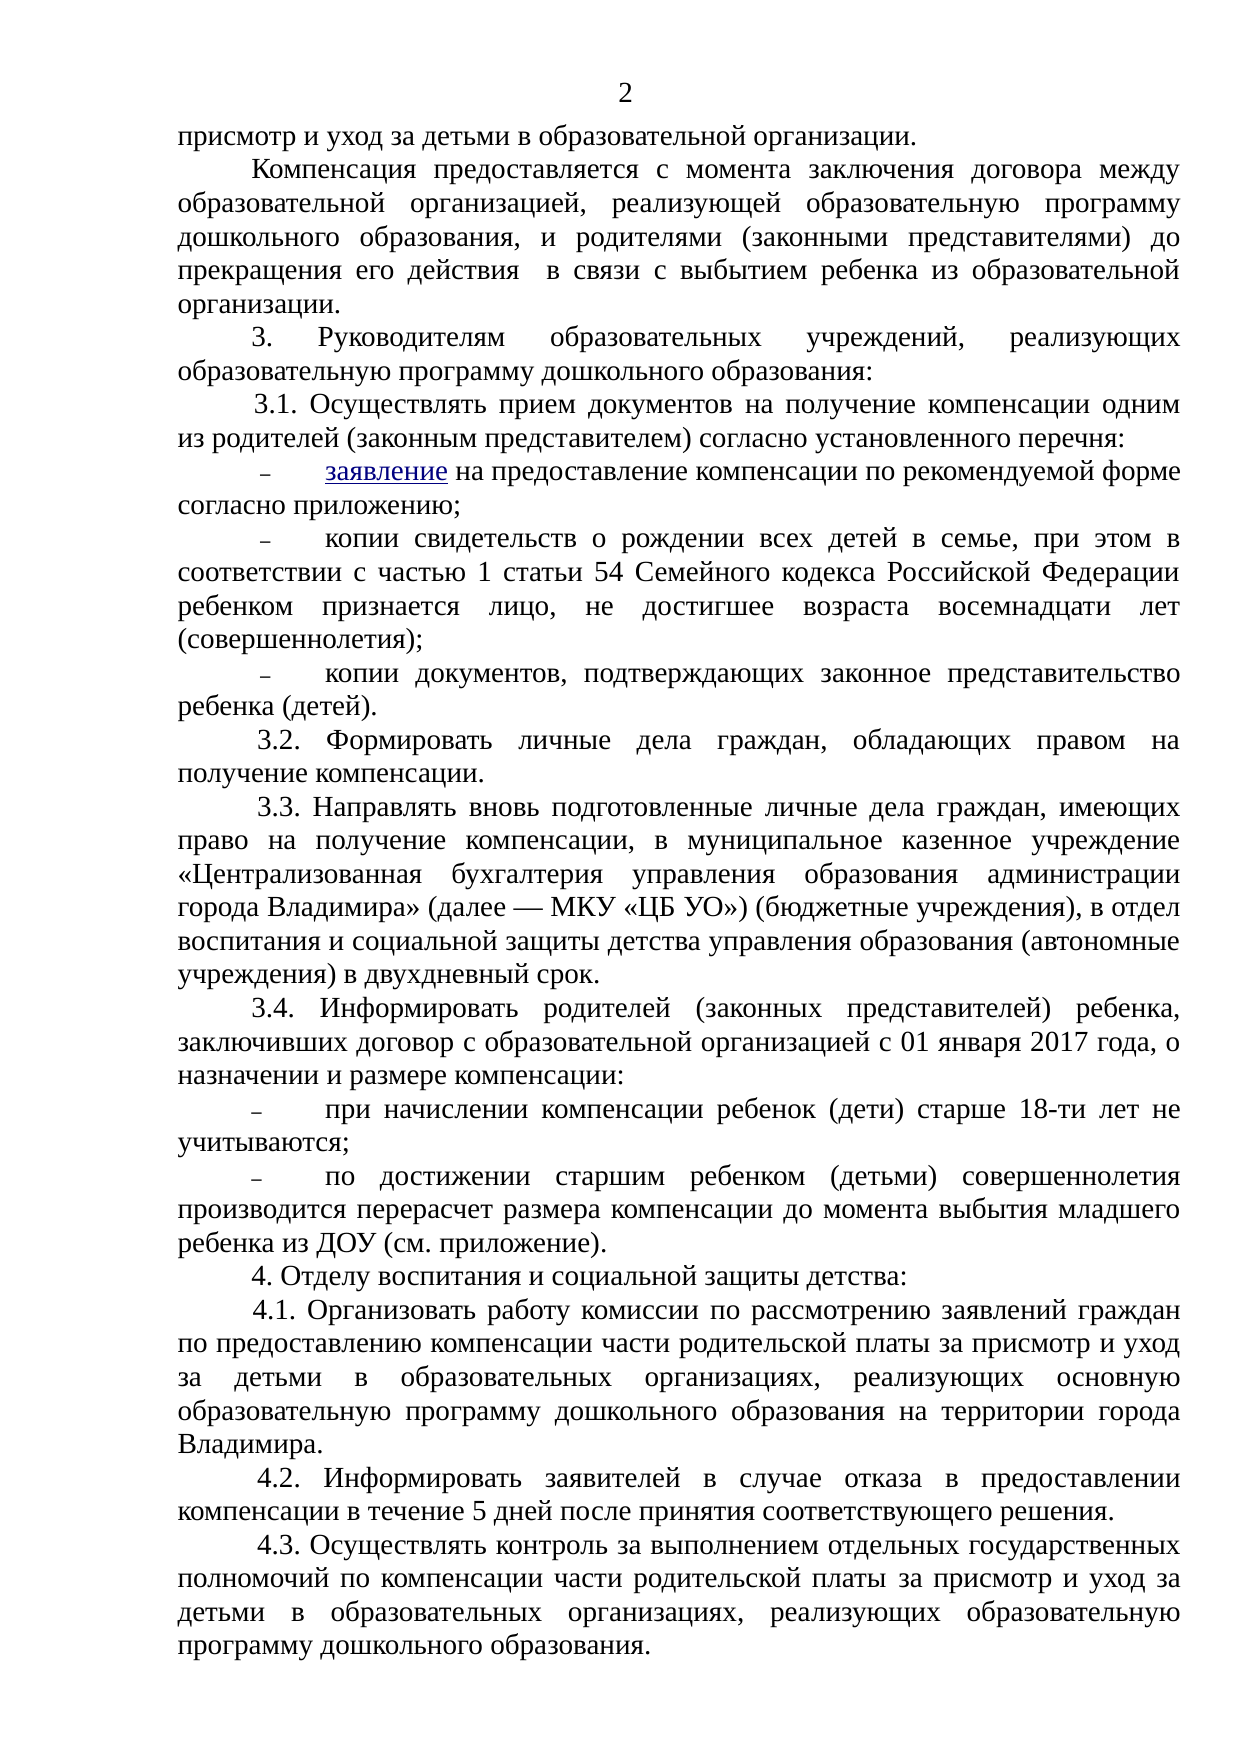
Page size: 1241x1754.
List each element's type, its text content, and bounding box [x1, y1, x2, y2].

text 4. Отделу воспитания и социальной защиты детства: [177, 1258, 1181, 1292]
list копии документов, подтверждающих законное представительство ребенка (детей). [177, 655, 1181, 722]
text 3.1. Осуществлять прием документов на получение компенсации одним из родителей (законным представителем) согласно установленного перечня: [177, 386, 1181, 453]
text 3.2. Формировать личные дела граждан, обладающих правом на получение компенсации. [177, 722, 1181, 789]
text 4.1. Организовать работу комиссии по рассмотрению заявлений граждан по предоставлению компенсации части родительской платы за присмотр и уход за детьми в образовательных организациях, реализующих основную образовательную программу дошкольного образования на территории города Владимира. [177, 1292, 1181, 1460]
text 4.3. Осуществлять контроль за выполнением отдельных государственных полномочий по компенсации части родительской платы за присмотр и уход за детьми в образовательных организациях, реализующих образовательную программу дошкольного образования. [177, 1527, 1181, 1661]
text 3. Руководителям образовательных учреждений, реализующих образовательную программу дошкольного образования: [177, 319, 1181, 386]
text 3.4. Информировать родителей (законных представителей) ребенка, заключивших договор с образовательной организацией с 01 января 2017 года, о назначении и размере компенсации: [177, 990, 1181, 1091]
text Компенсация предоставляется с момента заключения договора между образовательной организацией, реализующей образовательную программу дошкольного образования, и родителями (законными представителями) до прекращения его действия в связи с выбытием ребенка из образовательной организации. [177, 152, 1181, 319]
list при начислении компенсации ребенок (дети) старше 18-ти лет не учитываются; [177, 1091, 1181, 1158]
text присмотр и уход за детьми в образовательной организации. [177, 118, 1181, 152]
list заявление на предоставление компенсации по рекомендуемой форме согласно приложению; [177, 453, 1181, 521]
text 4.2. Информировать заявителей в случае отказа в предоставлении компенсации в течение 5 дней после принятия соответствующего решения. [177, 1460, 1181, 1527]
list копии свидетельств о рождении всех детей в семье, при этом в соответствии с частью 1 статьи 54 Семейного кодекса Российской Федерации ребенком признается лицо, не достигшее возраста восемнадцати лет (совершеннолетия); [177, 521, 1181, 655]
list по достижении старшим ребенком (детьми) совершеннолетия производится перерасчет размера компенсации до момента выбытия младшего ребенка из ДОУ (см. приложение). [177, 1158, 1181, 1258]
text 3.3. Направлять вновь подготовленные личные дела граждан, имеющих право на получение компенсации, в муниципальное казенное учреждение «Централизованная бухгалтерия управления образования администрации города Владимира» (далее — МКУ «ЦБ УО») (бюджетные учреждения), в отдел воспитания и социальной защиты детства управления образования (автономные учреждения) в двухдневный срок. [177, 789, 1181, 990]
